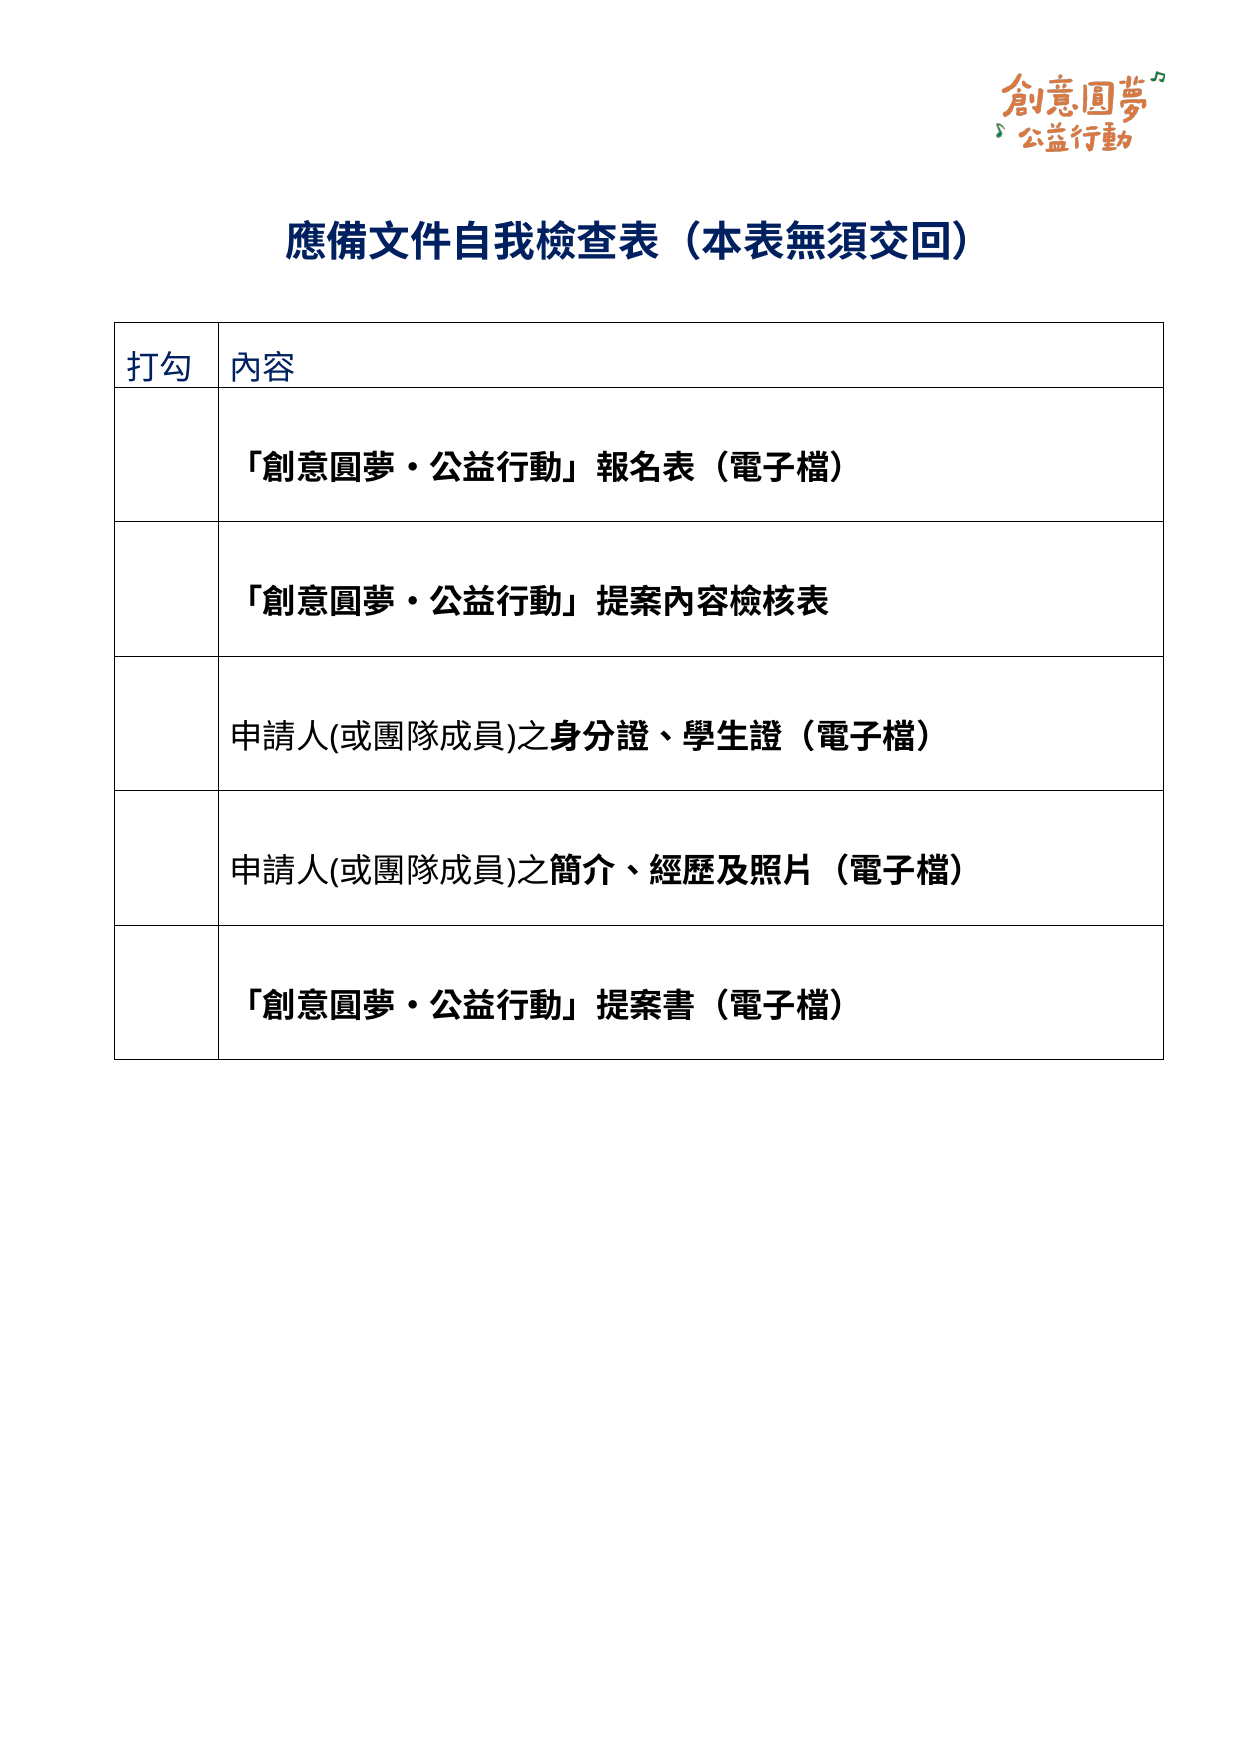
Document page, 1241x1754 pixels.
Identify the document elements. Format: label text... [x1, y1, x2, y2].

table_cell 申請人(或團隊成員)之身分證、學生證（電子檔） [219, 657, 1163, 790]
table_cell 「創意圓夢‧公益行動」提案內容檢核表 [219, 522, 1163, 656]
table_cell [115, 926, 218, 1059]
table_cell 「創意圓夢‧公益行動」提案書（電子檔） [219, 926, 1163, 1059]
table_cell 申請人(或團隊成員)之簡介、經歷及照片（電子檔） [219, 791, 1163, 924]
table_cell [115, 522, 218, 656]
table_header 打勾 [115, 323, 218, 387]
table_cell 「創意圓夢‧公益行動」報名表（電子檔） [219, 388, 1163, 521]
table_cell [115, 657, 218, 790]
table_cell [115, 388, 218, 521]
table_cell [115, 791, 218, 924]
text 應備文件自我檢查表（本表無須交回） [156, 197, 1122, 259]
table_header 內容 [219, 323, 1163, 387]
